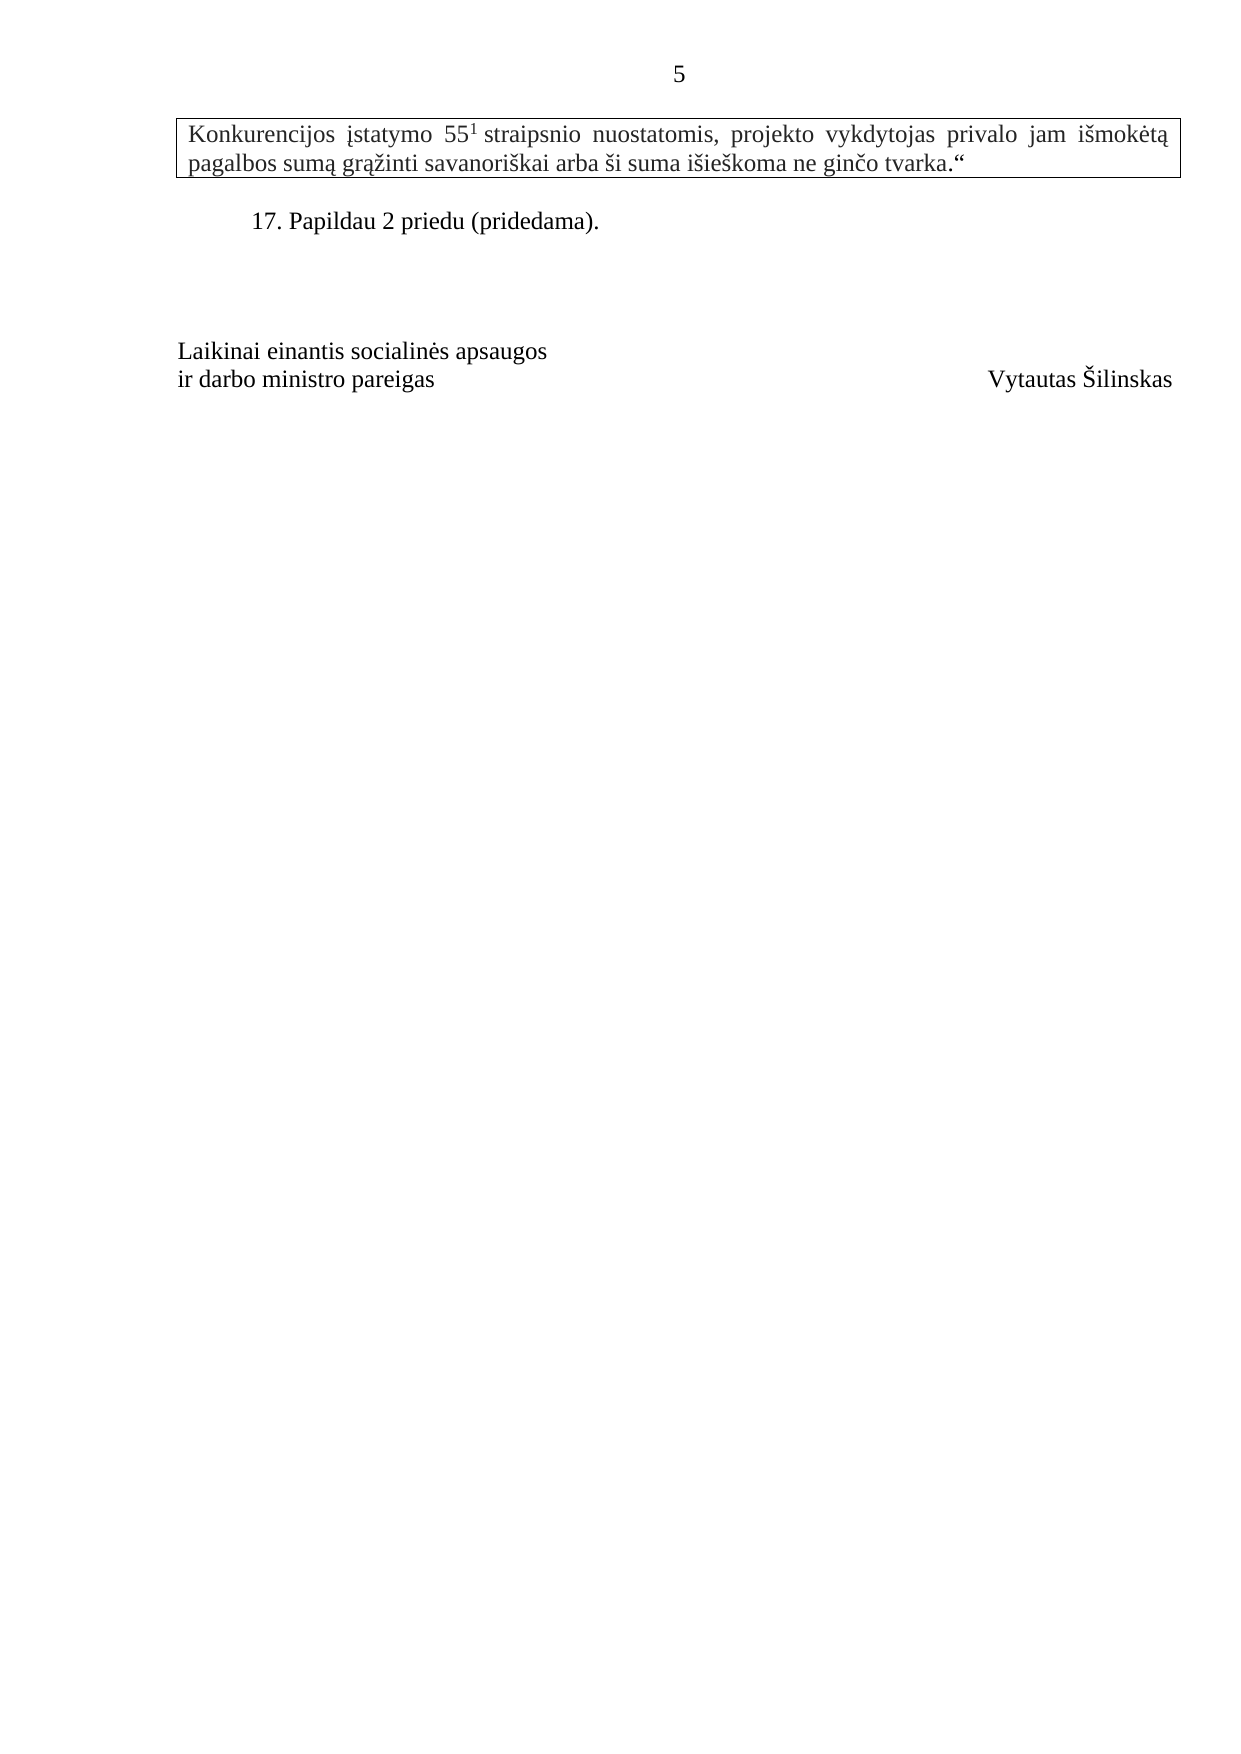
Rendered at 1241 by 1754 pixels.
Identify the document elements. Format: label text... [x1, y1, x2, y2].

table_cell Konkurencijos įstatymo 551 straipsnio nuostatomis, projekto vykdytojas privalo jam išmokėtą pagalbos sumą grąžinti savanoriškai arba ši suma išieškoma ne ginčo tvarka.“ [177, 119, 1180, 177]
text 17. Papildau 2 priedu (pridedama). [177, 206, 1181, 235]
text ir darbo ministro pareigas Vytautas Šilinskas [177, 364, 1181, 393]
text Laikinai einantis socialinės apsaugos [177, 336, 1181, 364]
